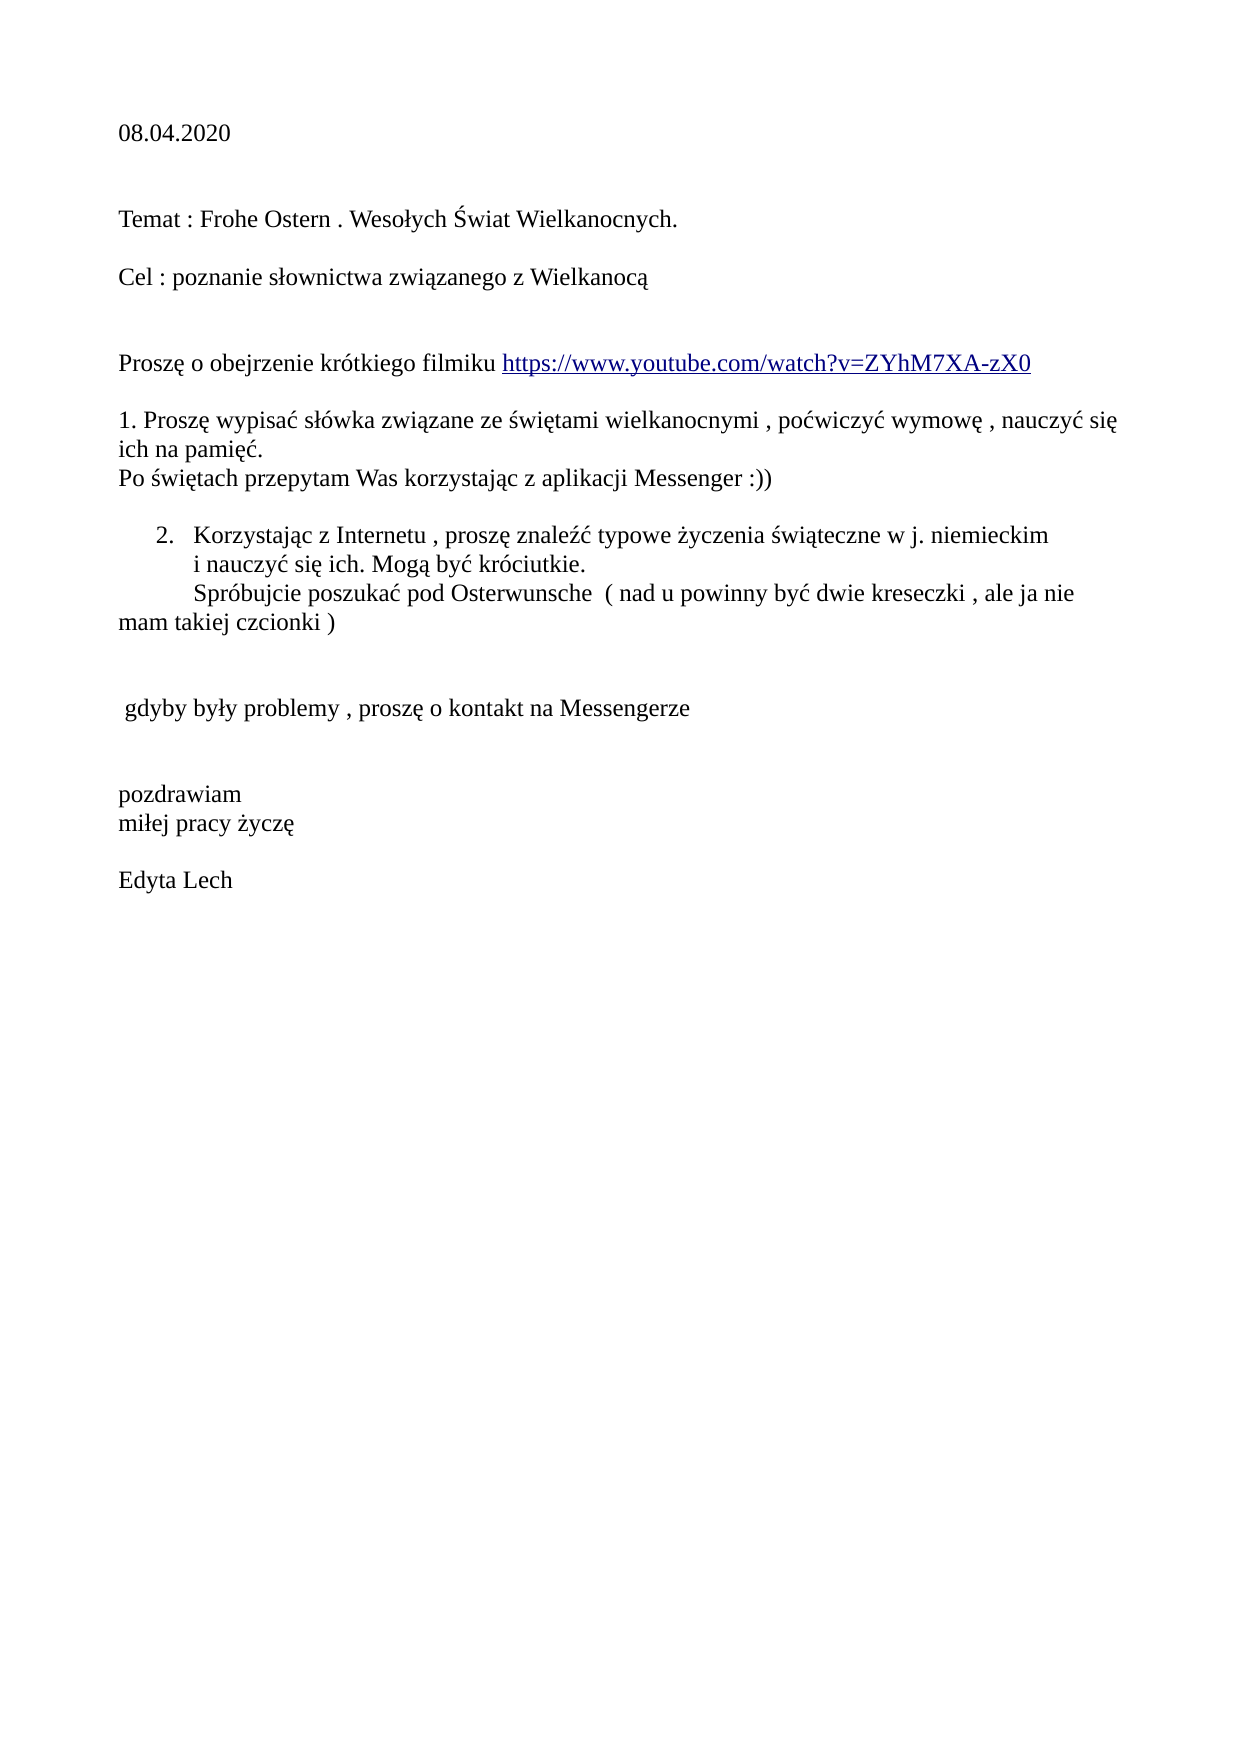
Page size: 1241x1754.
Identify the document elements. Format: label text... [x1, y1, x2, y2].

text Temat : Frohe Ostern . Wesołych Świat Wielkanocnych. [118, 204, 1122, 233]
text Edyta Lech [118, 866, 1122, 894]
text 08.04.2020 [118, 118, 1122, 147]
text gdyby były problemy , proszę o kontakt na Messengerze [118, 693, 1122, 722]
text i nauczyć się ich. Mogą być króciutkie. [118, 549, 1122, 578]
list Korzystając z Internetu , proszę znaleźć typowe życzenia świąteczne w j. niemieckim [156, 521, 1122, 549]
text miłej pracy życzę [118, 808, 1122, 837]
text Spróbujcie poszukać pod Osterwunsche ( nad u powinny być dwie kreseczki , ale ja nie mam takiej czcionki ) [118, 578, 1122, 636]
text Proszę o obejrzenie krótkiego filmiku https://www.youtube.com/watch?v=ZYhM7XA-zX0 [118, 348, 1122, 377]
text 1. Proszę wypisać słówka związane ze świętami wielkanocnymi , poćwiczyć wymowę , nauczyć się ich na pamięć. [118, 406, 1122, 463]
text pozdrawiam [118, 779, 1122, 808]
text Po świętach przepytam Was korzystając z aplikacji Messenger :)) [118, 463, 1122, 492]
text Cel : poznanie słownictwa związanego z Wielkanocą [118, 262, 1122, 291]
